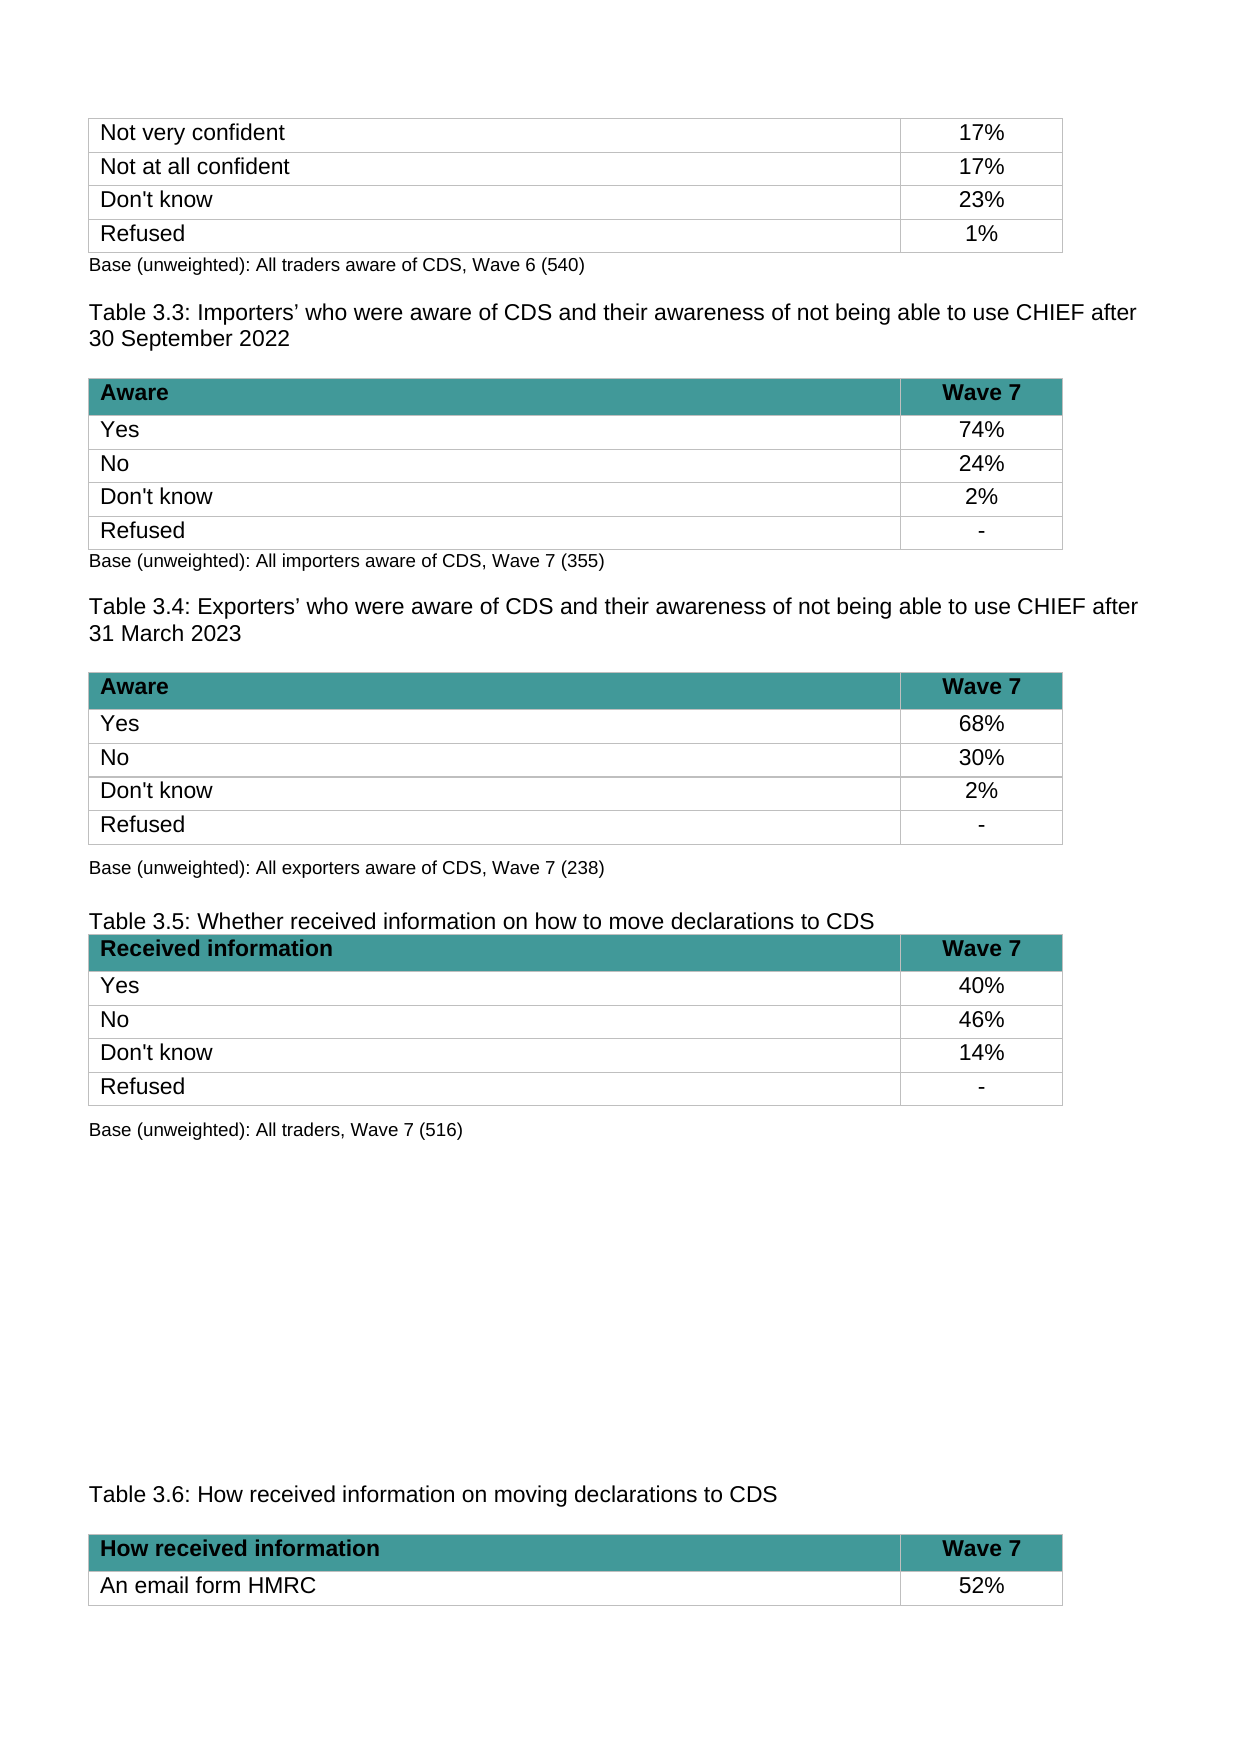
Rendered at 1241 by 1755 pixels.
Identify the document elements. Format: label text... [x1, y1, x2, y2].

text Base (unweighted): All traders aware of CDS, Wave 6 (540) [89, 253, 1152, 275]
table_cell Refused [89, 517, 900, 549]
table_cell 46% [901, 1006, 1062, 1038]
table_cell Yes [89, 710, 900, 743]
table_cell No [89, 450, 900, 482]
text Base (unweighted): All traders, Wave 7 (516) [89, 1119, 1152, 1140]
table_header Aware [89, 673, 900, 709]
table_cell 23% [901, 186, 1062, 219]
table_header Wave 7 [901, 1535, 1062, 1571]
table_cell 17% [901, 153, 1062, 185]
table_cell - [901, 811, 1062, 843]
table_cell 24% [901, 450, 1062, 482]
text Table 3.3: Importers’ who were aware of CDS and their awareness of not being able to use CHIEF after 30 September 2022 [89, 299, 1152, 352]
table_header Wave 7 [901, 935, 1062, 971]
table_cell 74% [901, 416, 1062, 448]
table_header Wave 7 [901, 379, 1062, 415]
table_cell 14% [901, 1039, 1062, 1072]
table_cell 1% [901, 220, 1062, 252]
table_header Aware [89, 379, 900, 415]
table_header How received information [89, 1535, 900, 1571]
table_cell Not at all confident [89, 153, 900, 185]
table_cell No [89, 1006, 900, 1038]
table_cell 68% [901, 710, 1062, 743]
table_cell Not very confident [89, 119, 900, 152]
table_cell - [901, 1073, 1062, 1105]
table_cell 17% [901, 119, 1062, 152]
table_cell An email form HMRC [89, 1572, 900, 1605]
table_cell Yes [89, 416, 900, 448]
text Table 3.6: How received information on moving declarations to CDS [89, 1481, 1152, 1508]
table_header Received information [89, 935, 900, 971]
table_cell Don't know [89, 1039, 900, 1072]
table_header Wave 7 [901, 673, 1062, 709]
table_cell No [89, 744, 900, 776]
table_cell Refused [89, 1073, 900, 1105]
table_cell - [901, 517, 1062, 549]
table_cell Don't know [89, 186, 900, 219]
table_cell Don't know [89, 778, 900, 810]
text Table 3.4: Exporters’ who were aware of CDS and their awareness of not being able to use CHIEF after 31 March 2023 [89, 593, 1152, 646]
table_cell 52% [901, 1572, 1062, 1605]
text Base (unweighted): All importers aware of CDS, Wave 7 (355) [89, 550, 1152, 572]
table_cell Yes [89, 972, 900, 1005]
text Table 3.5: Whether received information on how to move declarations to CDS [89, 908, 1152, 934]
table_cell 2% [901, 778, 1062, 810]
table_cell 2% [901, 483, 1062, 516]
table_cell Refused [89, 811, 900, 843]
table_cell 40% [901, 972, 1062, 1005]
table_cell Refused [89, 220, 900, 252]
table_cell 30% [901, 744, 1062, 776]
table_cell Don't know [89, 483, 900, 516]
text Base (unweighted): All exporters aware of CDS, Wave 7 (238) [89, 857, 1152, 878]
